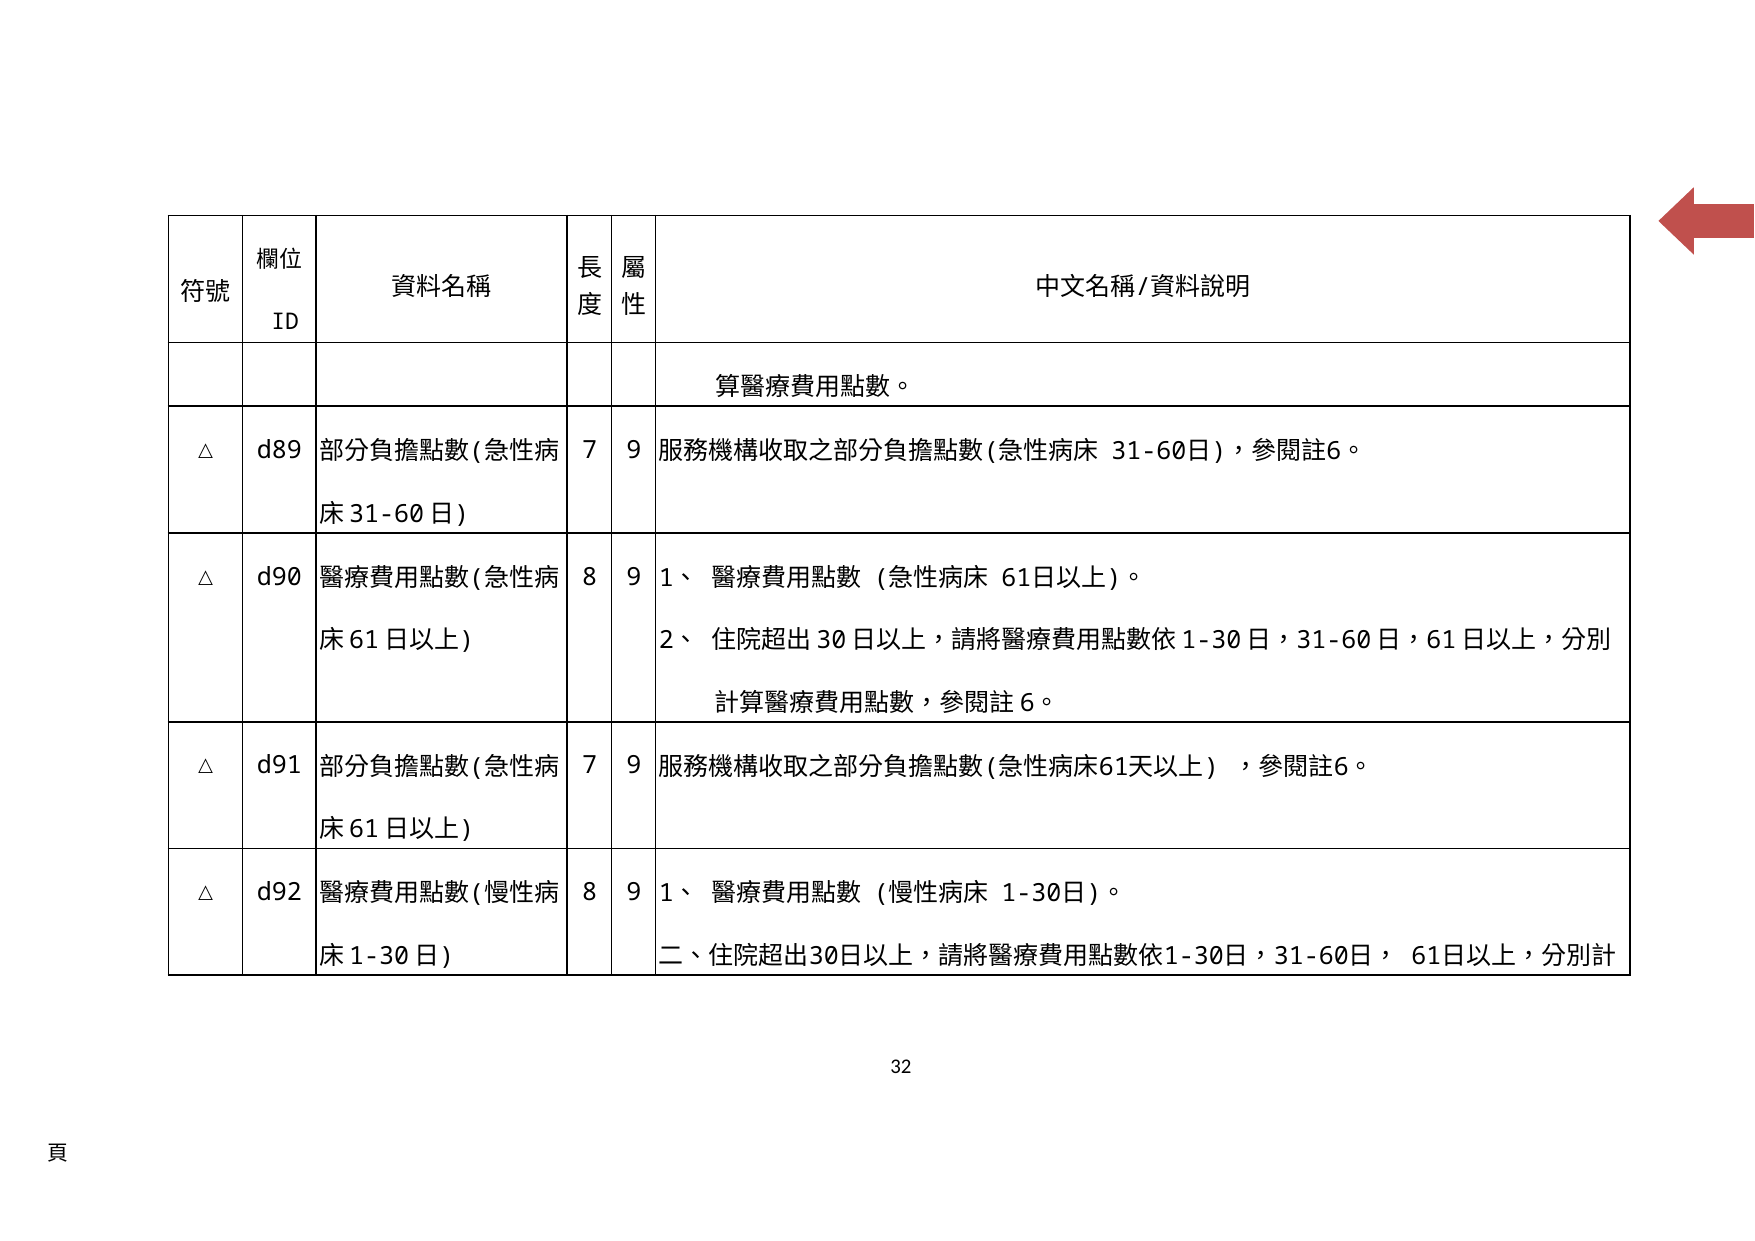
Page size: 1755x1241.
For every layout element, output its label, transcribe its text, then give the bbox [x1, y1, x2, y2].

table_cell △ [169, 534, 242, 721]
table_header 符號 [169, 216, 242, 341]
table_cell [612, 343, 655, 405]
table_header 欄位 ID [243, 216, 315, 341]
table_cell 服務機構收取之部分負擔點數(急性病床 31-60日)，參閱註6。 [656, 407, 1629, 532]
table_cell 9 [612, 849, 655, 974]
table_cell 8 [568, 534, 611, 721]
table_header 資料名稱 [317, 216, 566, 341]
table_header 長度 [568, 216, 611, 341]
table_cell [169, 343, 242, 405]
table_cell △ [169, 849, 242, 974]
table_cell d91 [243, 723, 315, 848]
table_header 中文名稱/資料說明 [656, 216, 1629, 341]
table_cell 部分負擔點數(急性病床61日以上) [317, 723, 566, 848]
table_cell d90 [243, 534, 315, 721]
table_cell [568, 343, 611, 405]
table_cell [317, 343, 566, 405]
table_cell 8 [568, 849, 611, 974]
table_cell 9 [612, 723, 655, 848]
table_cell 醫療費用點數(慢性病床1-30日) [317, 849, 566, 974]
table_cell 9 [612, 407, 655, 532]
table_cell 醫療費用點數 (慢性病床 1-30日)。 二、住院超出30日以上，請將醫療費用點數依1-30日，31-60日， 61日以上，分別計 [656, 849, 1629, 974]
table_cell 7 [568, 407, 611, 532]
table_cell 醫療費用點數 (急性病床 61日以上)。 住院超出30日以上，請將醫療費用點數依1-30日，31-60日，61日以上，分別計算醫療費用點數，參閱註6。 [656, 534, 1629, 721]
table_cell d89 [243, 407, 315, 532]
table_cell d92 [243, 849, 315, 974]
table_cell 服務機構收取之部分負擔點數(急性病床61天以上) ，參閱註6。 [656, 723, 1629, 848]
table_cell 9 [612, 534, 655, 721]
table_cell 算醫療費用點數。 [656, 343, 1629, 405]
table_cell 部分負擔點數(急性病床31-60日) [317, 407, 566, 532]
table_header 屬性 [612, 216, 655, 341]
table_cell 醫療費用點數(急性病床61日以上) [317, 534, 566, 721]
table_cell △ [169, 723, 242, 848]
table_cell △ [169, 407, 242, 532]
table_cell [243, 343, 315, 405]
table_cell 7 [568, 723, 611, 848]
